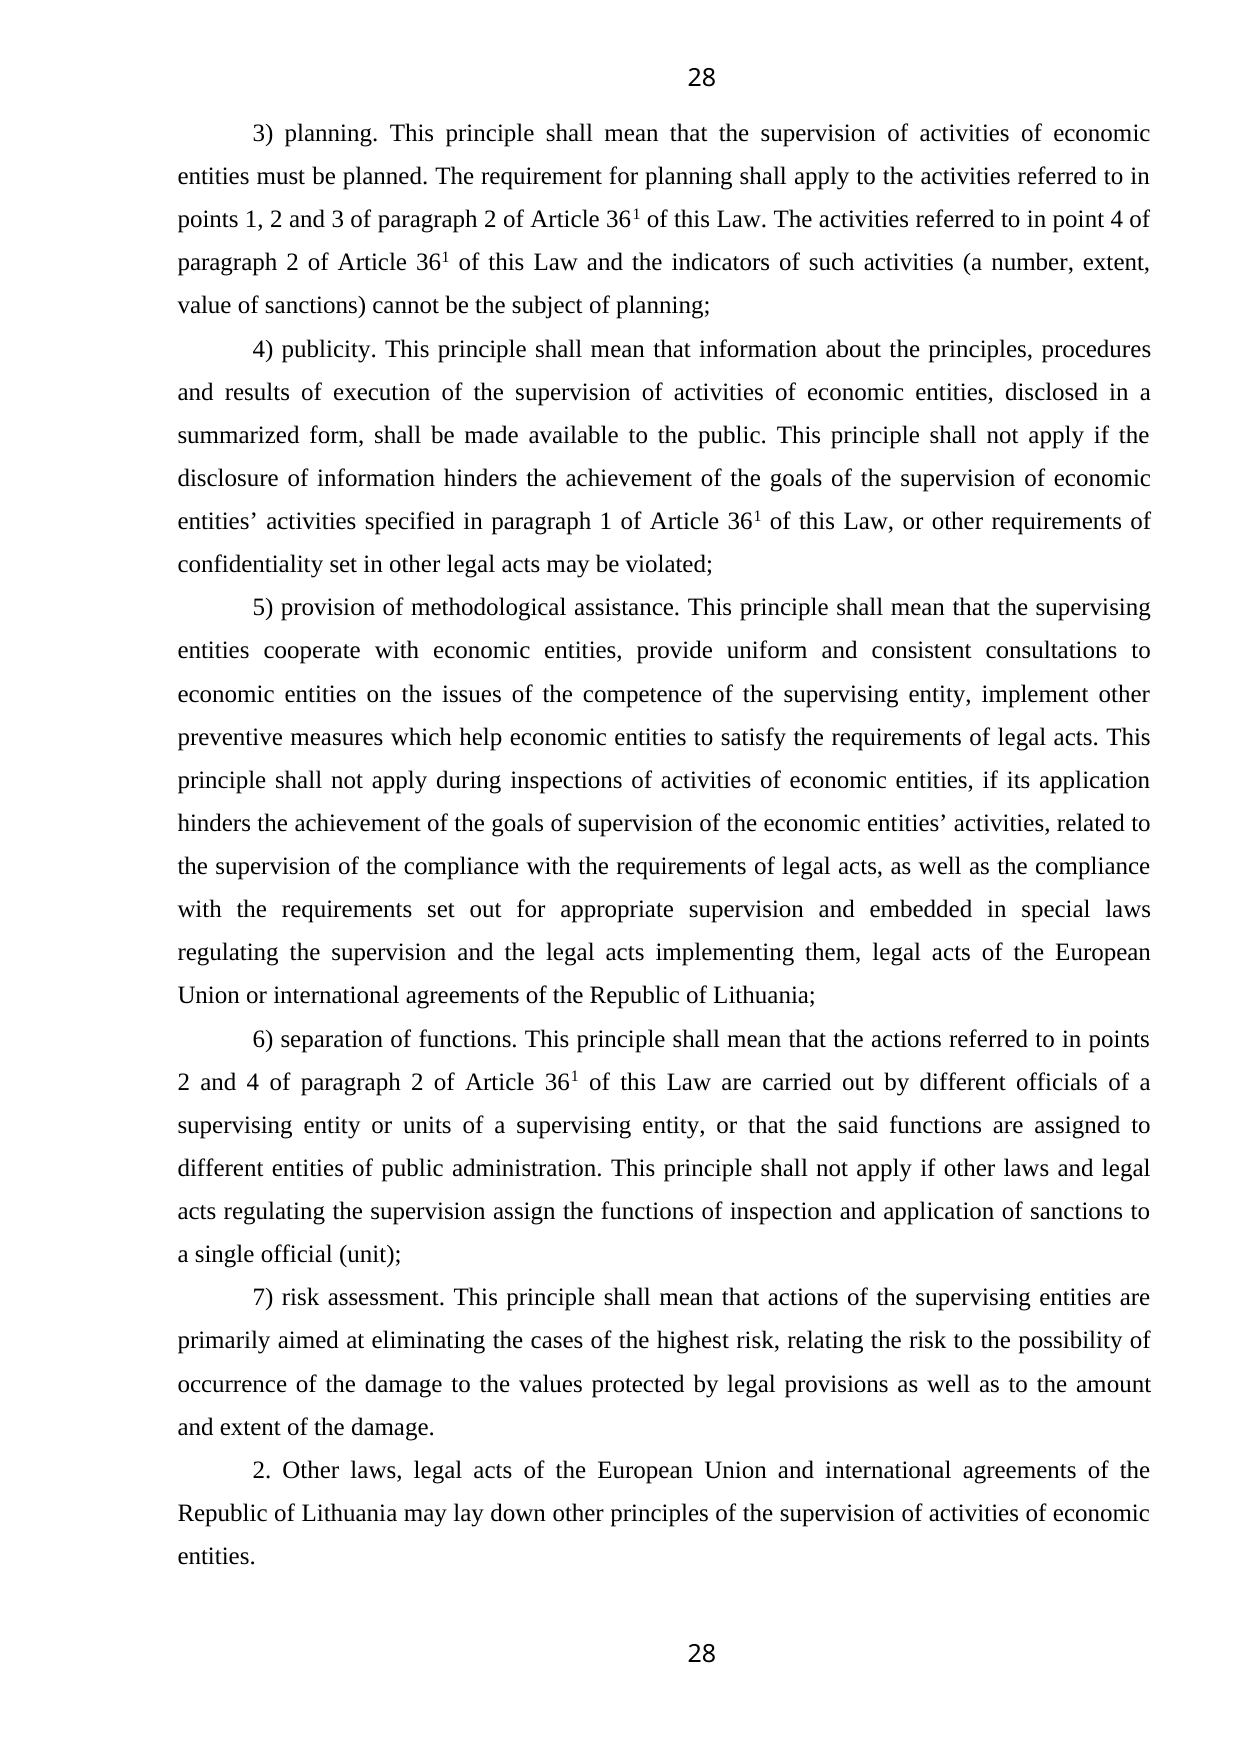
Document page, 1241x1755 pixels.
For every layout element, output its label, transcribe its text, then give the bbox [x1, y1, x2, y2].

text 6) separation of functions. This principle shall mean that the actions referred to in points 2 and 4 of paragraph 2 of Article 361 of this Law are carried out by different officials of a supervising entity or units of a supervising entity, or that the said functions are assigned to different entities of public administration. This principle shall not apply if other laws and legal acts regulating the supervision assign the functions of inspection and application of sanctions to a single official (unit); [177, 1024, 1152, 1268]
text 3) planning. This principle shall mean that the supervision of activities of economic entities must be planned. The requirement for planning shall apply to the activities referred to in points 1, 2 and 3 of paragraph 2 of Article 361 of this Law. The activities referred to in point 4 of paragraph 2 of Article 361 of this Law and the indicators of such activities (a number, extent, value of sanctions) cannot be the subject of planning; [177, 118, 1152, 319]
text 4) publicity. This principle shall mean that information about the principles, procedures and results of execution of the supervision of activities of economic entities, disclosed in a summarized form, shall be made available to the public. This principle shall not apply if the disclosure of information hinders the achievement of the goals of the supervision of economic entities’ activities specified in paragraph 1 of Article 361 of this Law, or other requirements of confidentiality set in other legal acts may be violated; [177, 334, 1152, 578]
text 2. Other laws, legal acts of the European Union and international agreements of the Republic of Lithuania may lay down other principles of the supervision of activities of economic entities. [177, 1455, 1152, 1570]
text 7) risk assessment. This principle shall mean that actions of the supervising entities are primarily aimed at eliminating the cases of the highest risk, relating the risk to the possibility of occurrence of the damage to the values protected by legal provisions as well as to the amount and extent of the damage. [177, 1282, 1152, 1441]
text 5) provision of methodological assistance. This principle shall mean that the supervising entities cooperate with economic entities, provide uniform and consistent consultations to economic entities on the issues of the competence of the supervising entity, implement other preventive measures which help economic entities to satisfy the requirements of legal acts. This principle shall not apply during inspections of activities of economic entities, if its application hinders the achievement of the goals of supervision of the economic entities’ activities, related to the supervision of the compliance with the requirements of legal acts, as well as the compliance with the requirements set out for appropriate supervision and embedded in special laws regulating the supervision and the legal acts implementing them, legal acts of the European Union or international agreements of the Republic of Lithuania; [177, 592, 1152, 1009]
